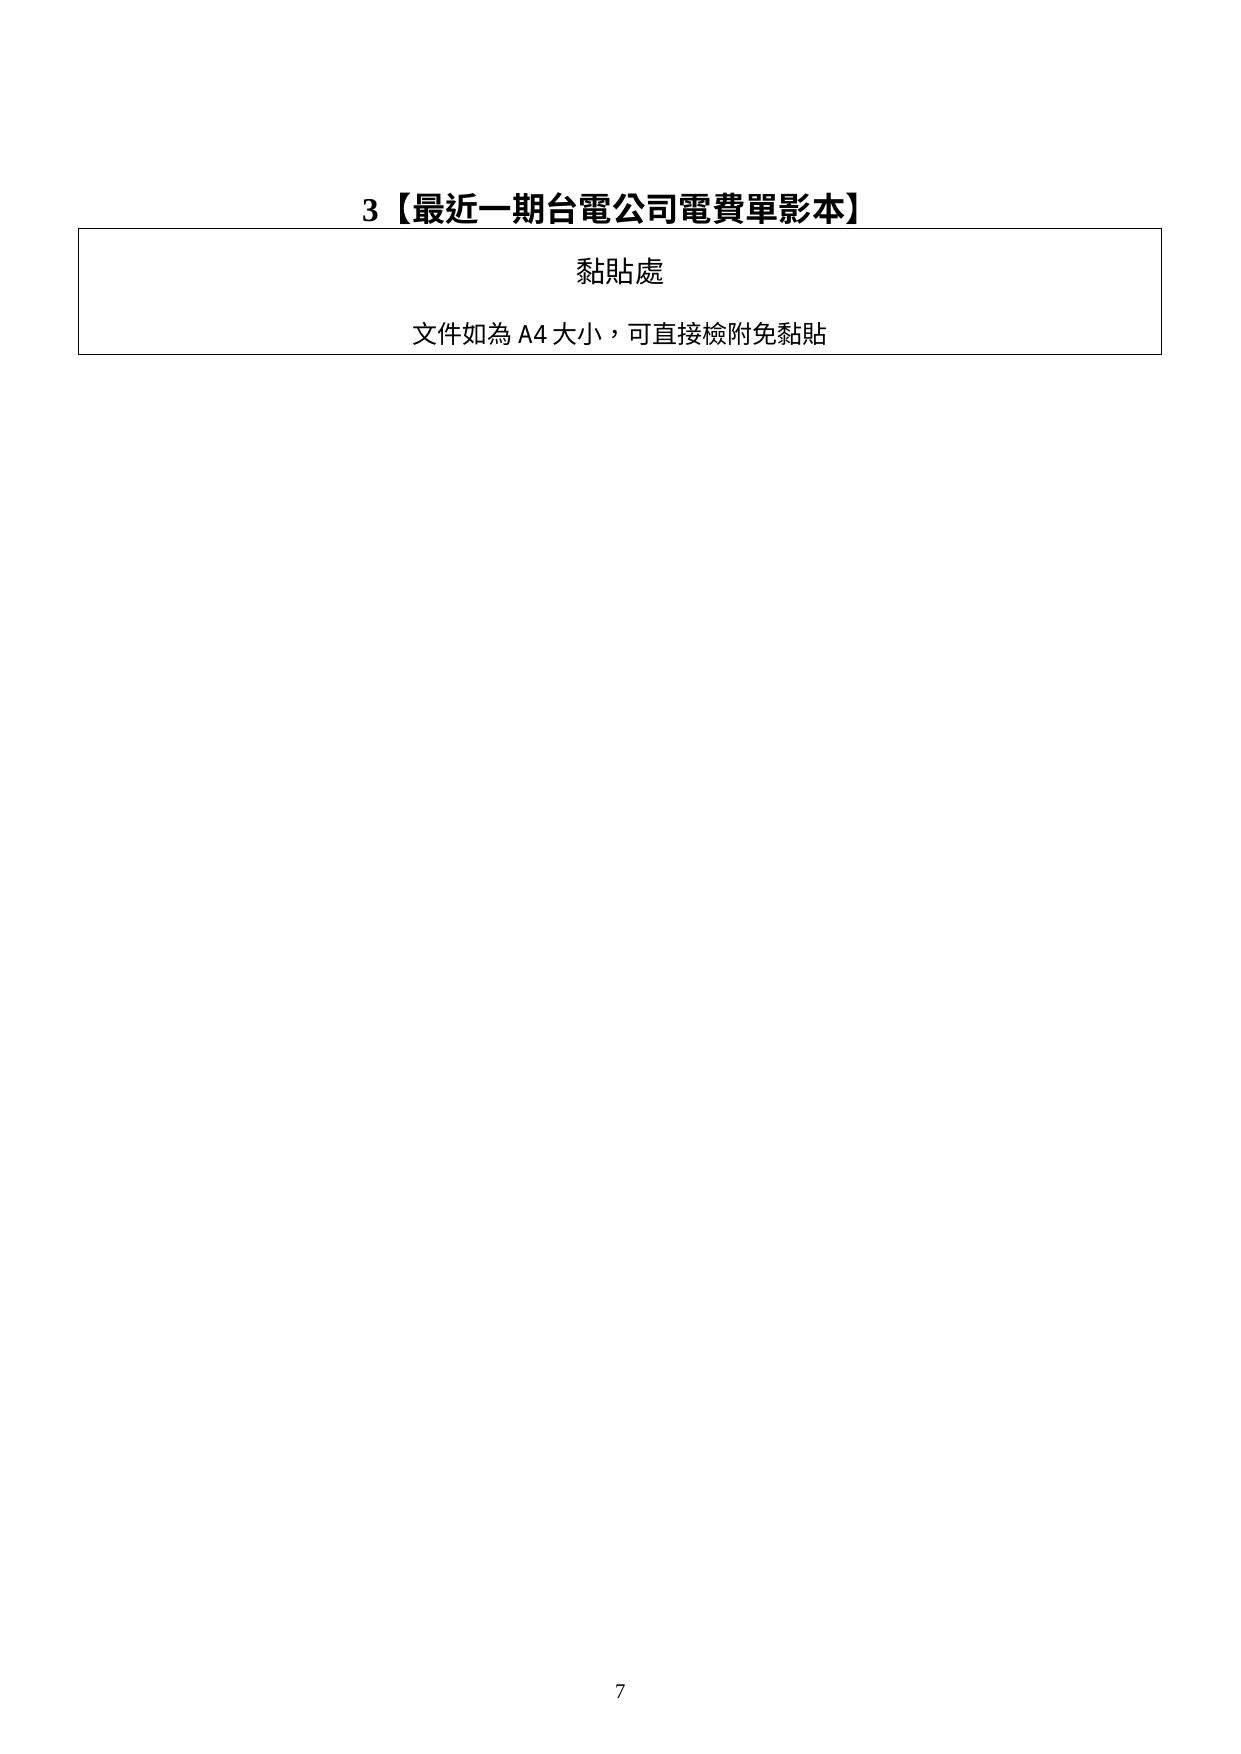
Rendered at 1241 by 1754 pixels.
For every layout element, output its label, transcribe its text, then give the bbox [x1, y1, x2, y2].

table_header 黏貼處 文件如為A4大小，可直接檢附免黏貼 [79, 229, 1161, 353]
text 3【最近一期台電公司電費單影本】 [75, 165, 1165, 227]
